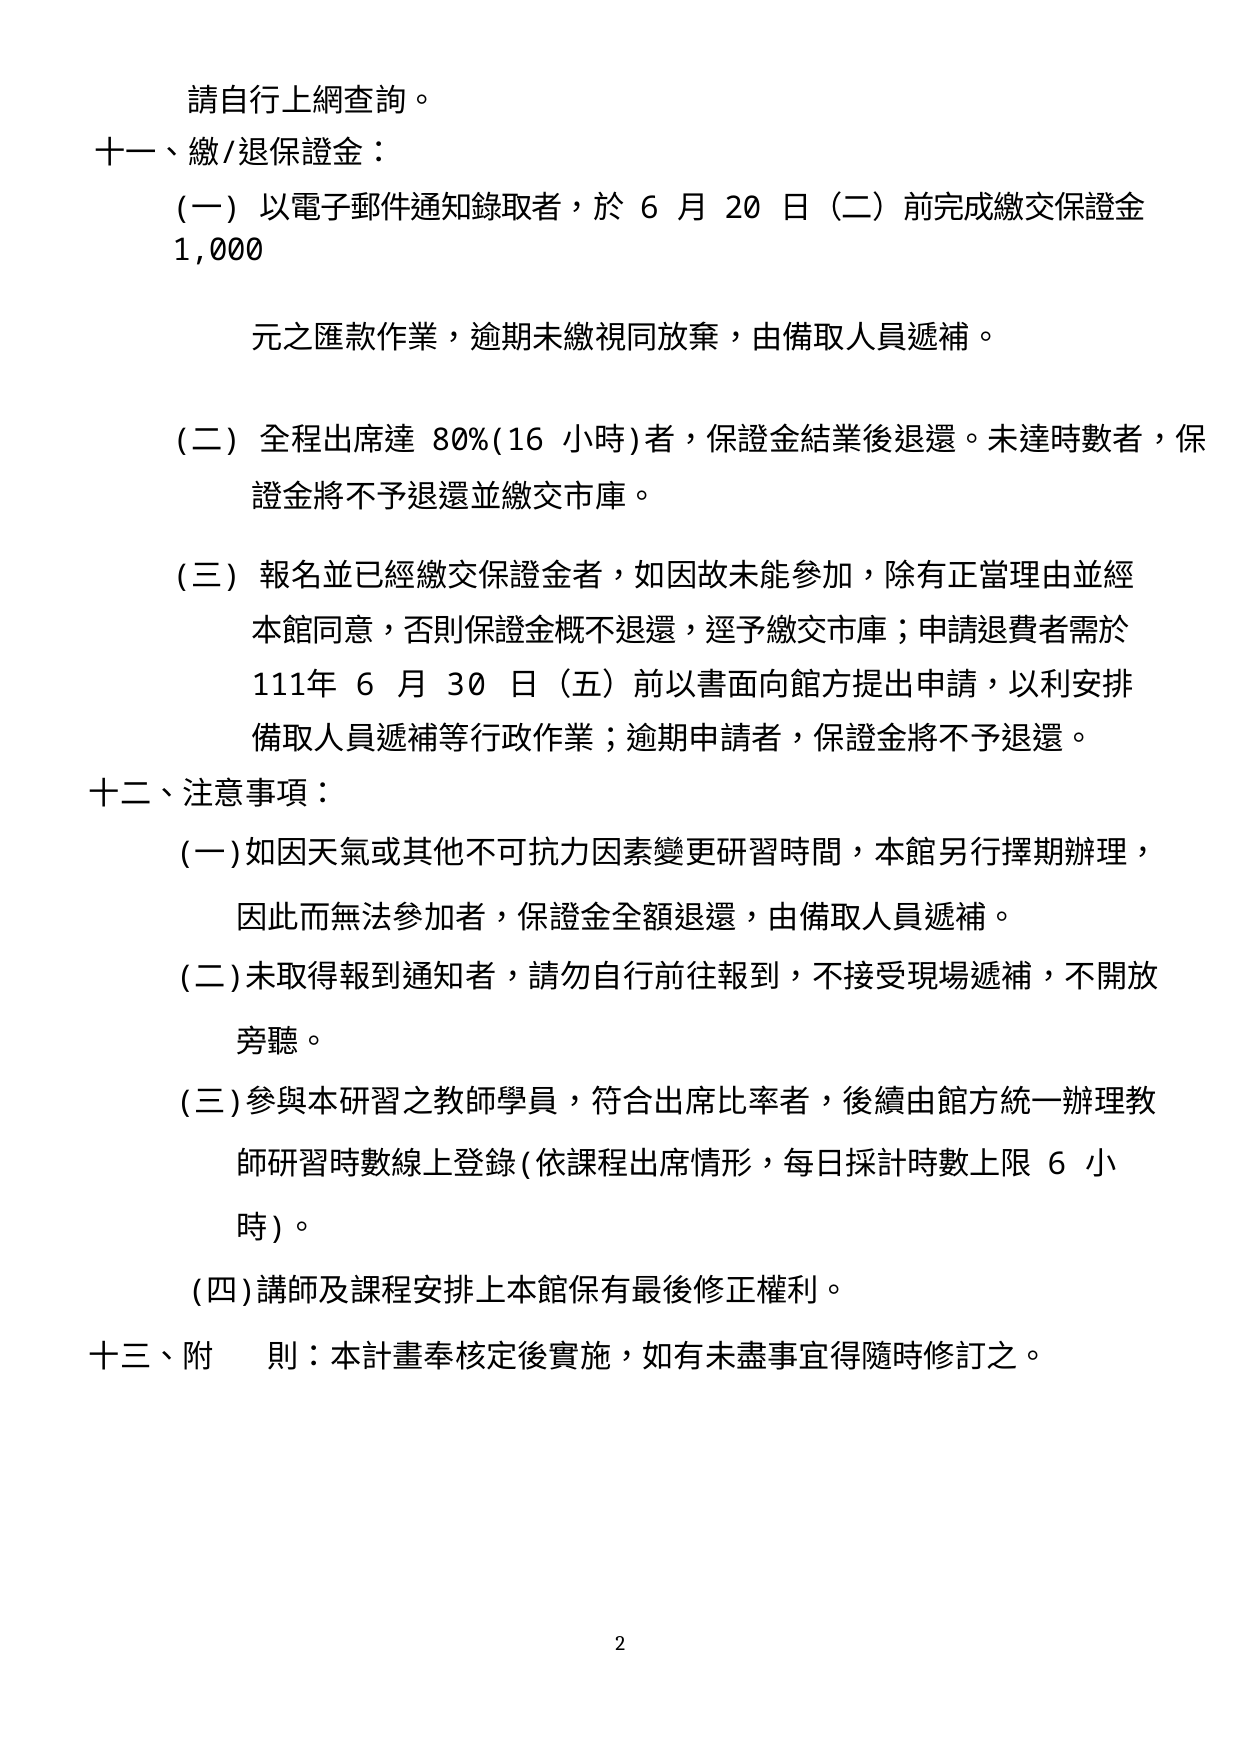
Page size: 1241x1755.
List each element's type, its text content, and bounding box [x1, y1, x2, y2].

text 十二、注意事項： [89, 768, 1240, 813]
text (二)未取得報到通知者，請勿自行前往報到，不接受現場遞補，不開放 [176, 952, 1240, 997]
text (一) 以電子郵件通知錄取者，於 6 月 20 日（二）前完成繳交保證金 1,000 [172, 182, 1240, 270]
text (一)如因天氣或其他不可抗力因素變更研習時間，本館另行擇期辦理， [176, 827, 1240, 873]
text (三) 報名並已經繳交保證金者，如因故未能參加，除有正當理由並經本館同意，否則保證金概不退還，逕予繳交市庫；申請退費者需於 111年 6 月 30 日（五）前以書面向館方提出申請，以利安排備取人員遞補等行政作業；逾期申請者，保證金將不予退還。 [172, 551, 1152, 759]
text 因此而無法參加者，保證金全額退還，由備取人員遞補。 [236, 892, 1240, 937]
text 十三、附 則：本計畫奉核定後實施，如有未盡事宜得隨時修訂之。 [89, 1332, 1240, 1377]
text (三)參與本研習之教師學員，符合出席比率者，後續由館方統一辦理教 [176, 1076, 1240, 1121]
text 證金將不予退還並繳交市庫。 [251, 471, 1240, 516]
text 旁聽。 [236, 1016, 1240, 1062]
text 十一、繳/退保證金： [94, 127, 1240, 173]
text 請自行上網查詢。 [94, 75, 1240, 120]
text 師研習時數線上登錄(依課程出席情形，每日採計時數上限 6 小 [176, 1138, 1160, 1184]
text 時)。 [176, 1202, 1160, 1247]
text 元之匯款作業，逾期未繳視同放棄，由備取人員遞補。 [251, 313, 1240, 358]
text (四)講師及課程安排上本館保有最後修正權利。 [0, 1265, 1160, 1311]
text (二) 全程出席達 80%(16 小時)者，保證金結業後退還。未達時數者，保 [172, 414, 1240, 459]
